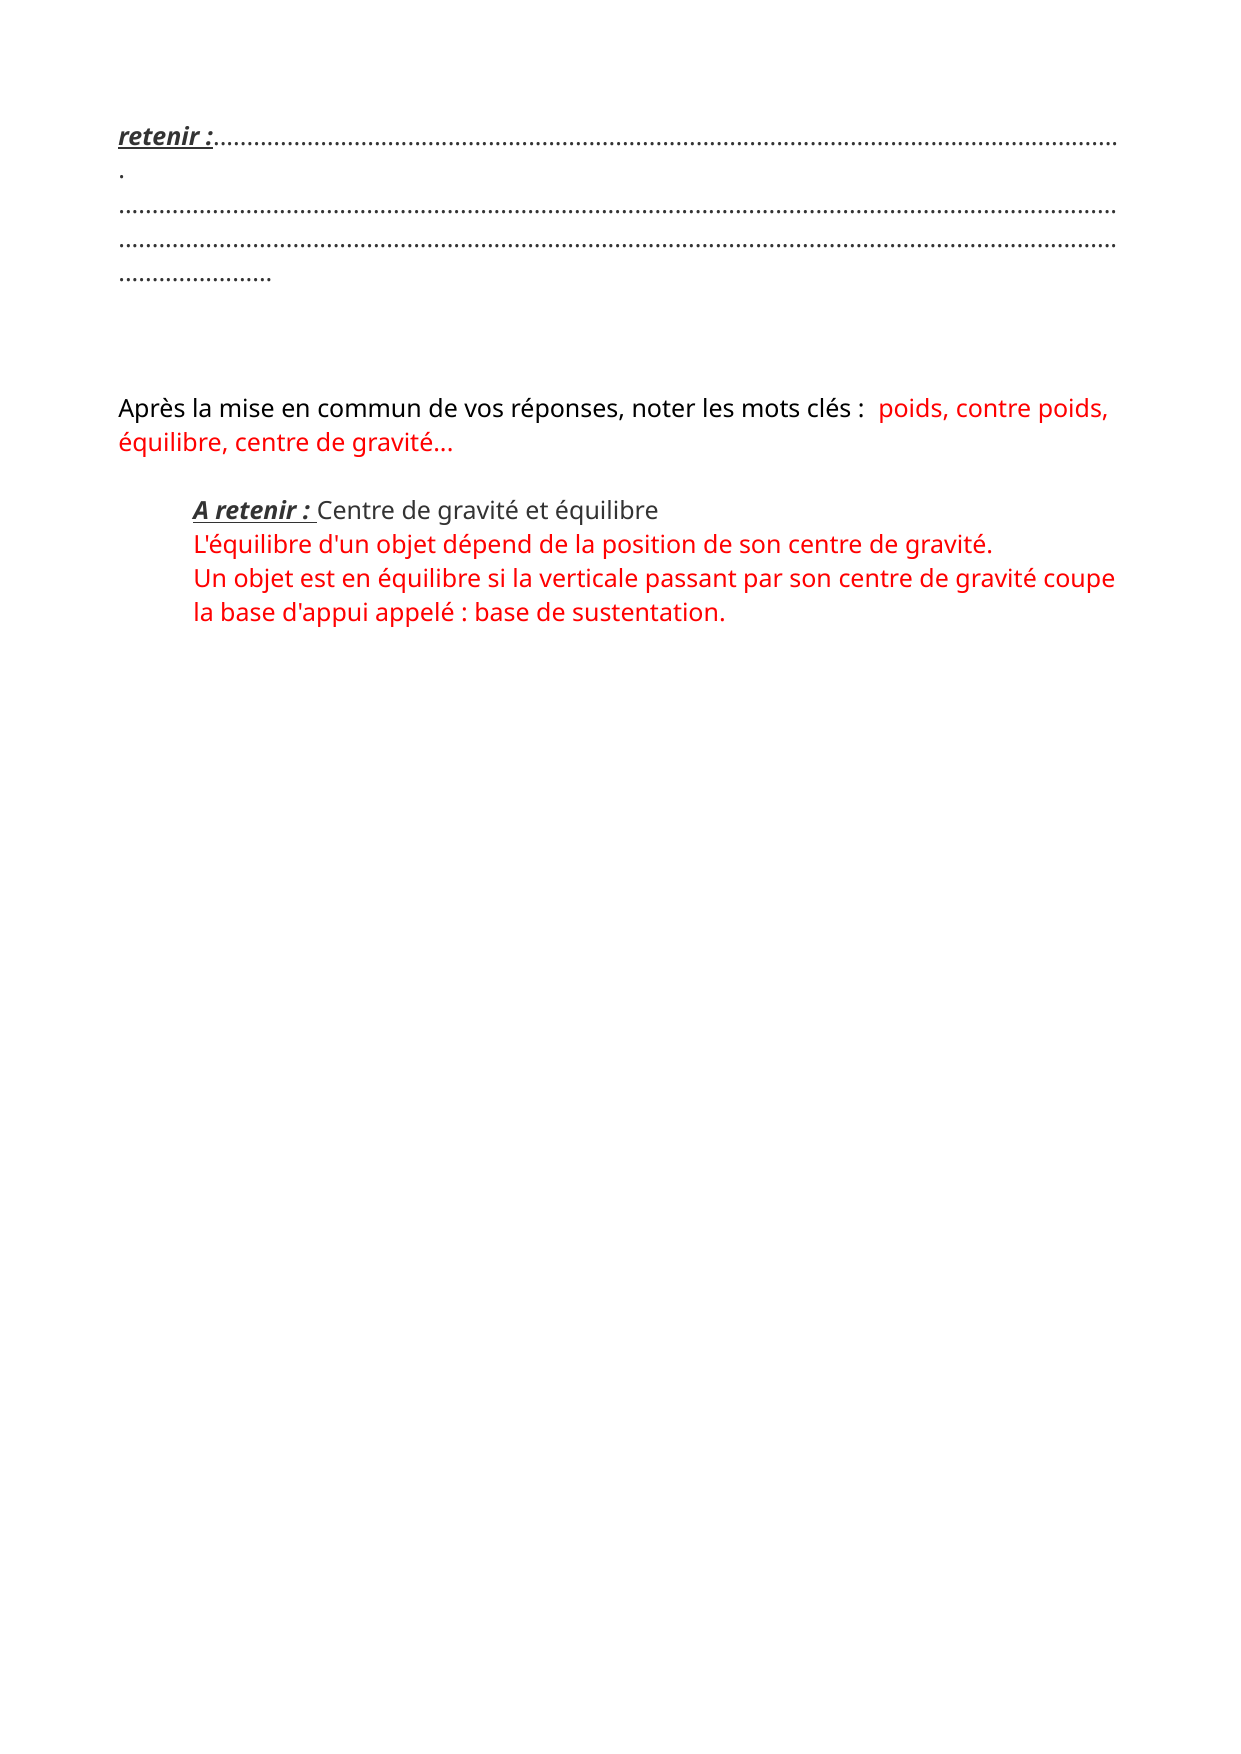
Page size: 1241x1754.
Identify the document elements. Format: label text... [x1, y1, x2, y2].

list A retenir : Centre de gravité et équilibre [156, 493, 1122, 527]
list L'équilibre d'un objet dépend de la position de son centre de gravité. [156, 527, 1122, 561]
text retenir :........................................................................................................................................ [118, 118, 1122, 186]
text ................................................................................................................................................................................................................................................................................................................................. [118, 186, 1122, 288]
text Après la mise en commun de vos réponses, noter les mots clés : poids, contre poids, équilibre, centre de gravité... [118, 391, 1122, 459]
list Un objet est en équilibre si la verticale passant par son centre de gravité coupe la base d'appui appelé : base de sustentation. [156, 561, 1122, 629]
